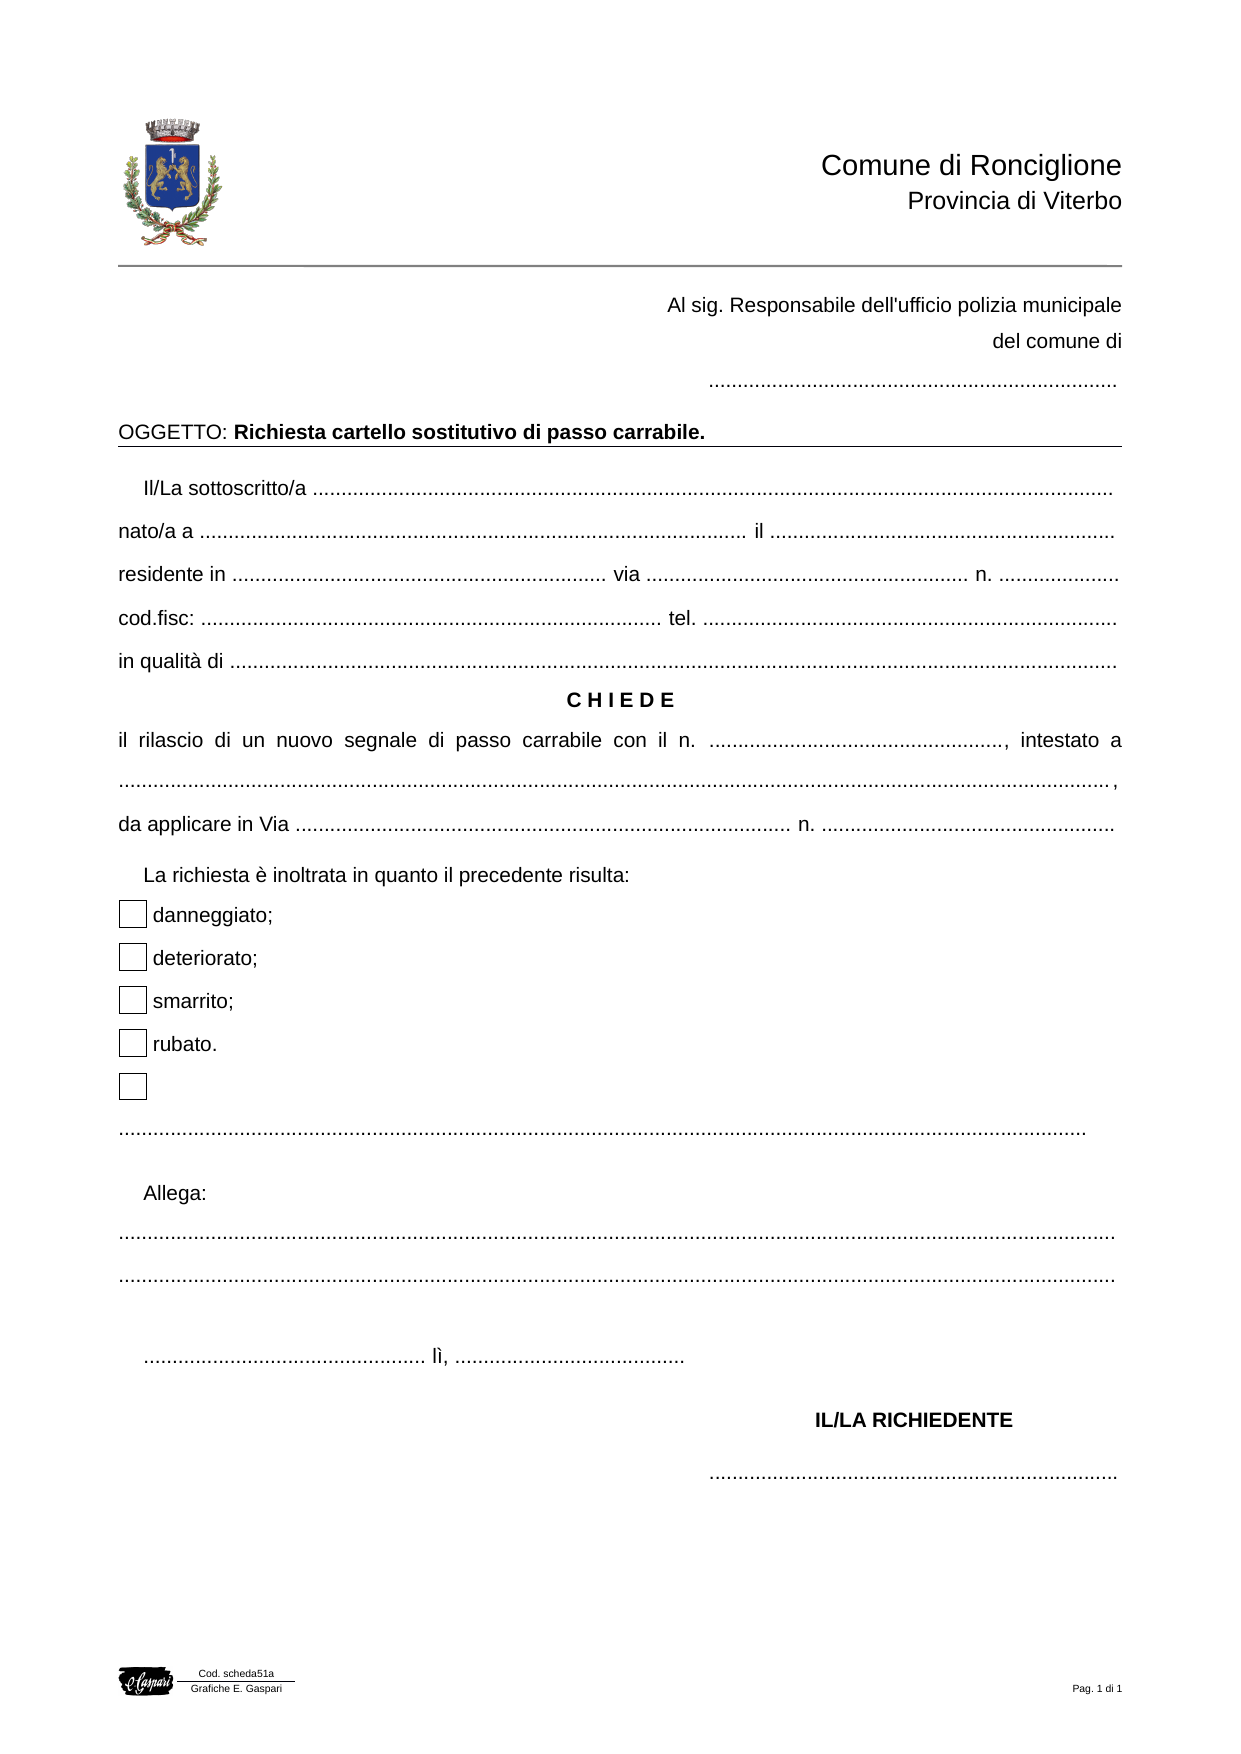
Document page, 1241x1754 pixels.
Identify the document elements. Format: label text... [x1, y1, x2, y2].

picture [122, 117, 224, 248]
picture [118, 1666, 174, 1696]
text in qualità di .......................................................................................................................................................... [118, 645, 1122, 673]
text ....................................................................... [708, 364, 1122, 393]
text La richiesta è inoltrata in quanto il precedente risulta: [118, 863, 1122, 887]
text Al sig. Responsabile dell'ufficio polizia municipale del comune di [531, 293, 1122, 352]
text IL/LA RICHIEDENTE [706, 1408, 1122, 1432]
text danneggiato; [118, 899, 1122, 928]
text il rilascio di un nuovo segnale di passo carrabile con il n. ..................................................., intestato a ............................................................................................................................................................................, [118, 724, 1122, 793]
text deteriorato; [118, 942, 1122, 971]
text OGGETTO: Richiesta cartello sostitutivo di passo carrabile. [118, 420, 1122, 446]
text ............................................................................................................................................................................. [118, 1216, 1122, 1245]
text ........................................................................................................................................................................ [118, 1072, 1122, 1141]
text residente in ................................................................. via ........................................................ n. ..................... [118, 558, 1122, 587]
text Il/La sottoscritto/a ........................................................................................................................................... [118, 472, 1122, 501]
text nato/a a ............................................................................................... il ............................................................ [118, 515, 1122, 544]
text ............................................................................................................................................................................. [118, 1259, 1122, 1288]
text ................................................. lì, ........................................ [143, 1340, 1122, 1369]
text Allega: [118, 1181, 1122, 1204]
text rubato. [118, 1028, 1122, 1057]
text da applicare in Via ...................................................................................... n. ................................................... [118, 808, 1122, 836]
text Provincia di Viterbo [224, 186, 1122, 215]
text Comune di Ronciglione [224, 148, 1122, 181]
text C H I E D E [118, 688, 1122, 712]
text smarrito; [118, 985, 1122, 1014]
text ....................................................................... [706, 1456, 1122, 1485]
text cod.fisc: ................................................................................ tel. ........................................................................ [118, 602, 1122, 630]
